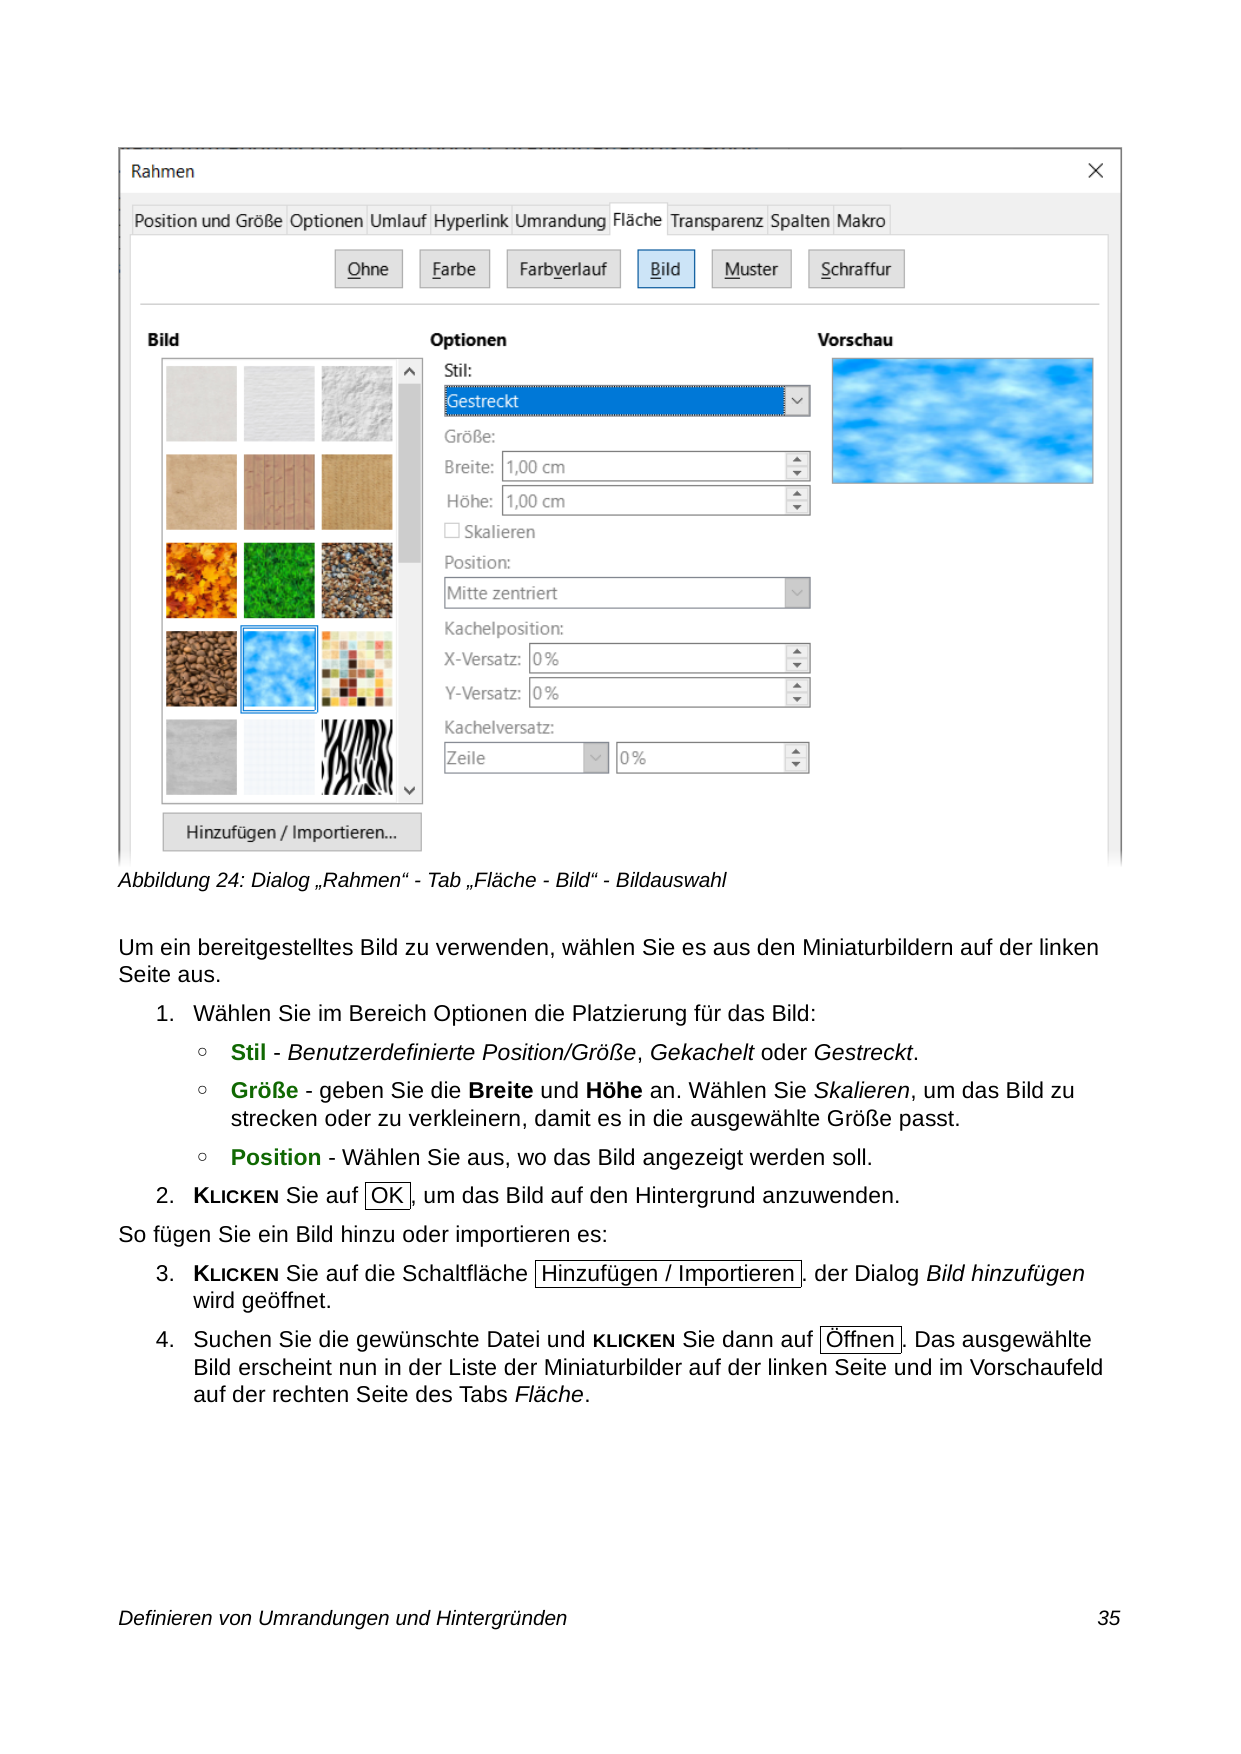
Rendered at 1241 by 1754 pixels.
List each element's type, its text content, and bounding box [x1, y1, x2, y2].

list Wählen Sie im Bereich Optionen die Platzierung für das Bild: [156, 999, 1122, 1026]
text Um ein bereitgestelltes Bild zu verwenden, wählen Sie es aus den Miniaturbildern auf der linken Seite aus. [118, 933, 1122, 987]
text So fügen Sie ein Bild hinzu oder importieren es: [118, 1221, 1122, 1248]
list Stil - Benutzerdefinierte Position/Größe, Gekachelt oder Gestreckt. [193, 1038, 1122, 1065]
text Abbildung 24: Dialog „Rahmen“ - Tab „Fläche - Bild“ - Bildauswahl [118, 868, 1122, 892]
list Klicken Sie auf OK, um das Bild auf den Hintergrund anzuwenden. [411, 1182, 1122, 1209]
list Suchen Sie die gewünschte Datei und klicken Sie dann auf Öffnen. Das ausgewählte Bild erscheint nun in der Liste der Miniaturbilder auf der linken Seite und im Vorschaufeld auf der rechten Seite des Tabs Fläche. [156, 1326, 1122, 1407]
list Klicken Sie auf OK, um das Bild auf den Hintergrund anzuwenden. [156, 1182, 365, 1209]
list Position - Wählen Sie aus, wo das Bild angezeigt werden soll. [193, 1143, 1122, 1170]
list Klicken Sie auf die Schaltfläche Hinzufügen / Importieren. der Dialog Bild hinzufügen wird geöffnet. [156, 1259, 1122, 1314]
list Größe - geben Sie die Breite und Höhe an. Wählen Sie Skalieren, um das Bild zu strecken oder zu verkleinern, damit es in die ausgewählte Größe passt. [193, 1077, 1122, 1131]
picture [118, 147, 1123, 868]
